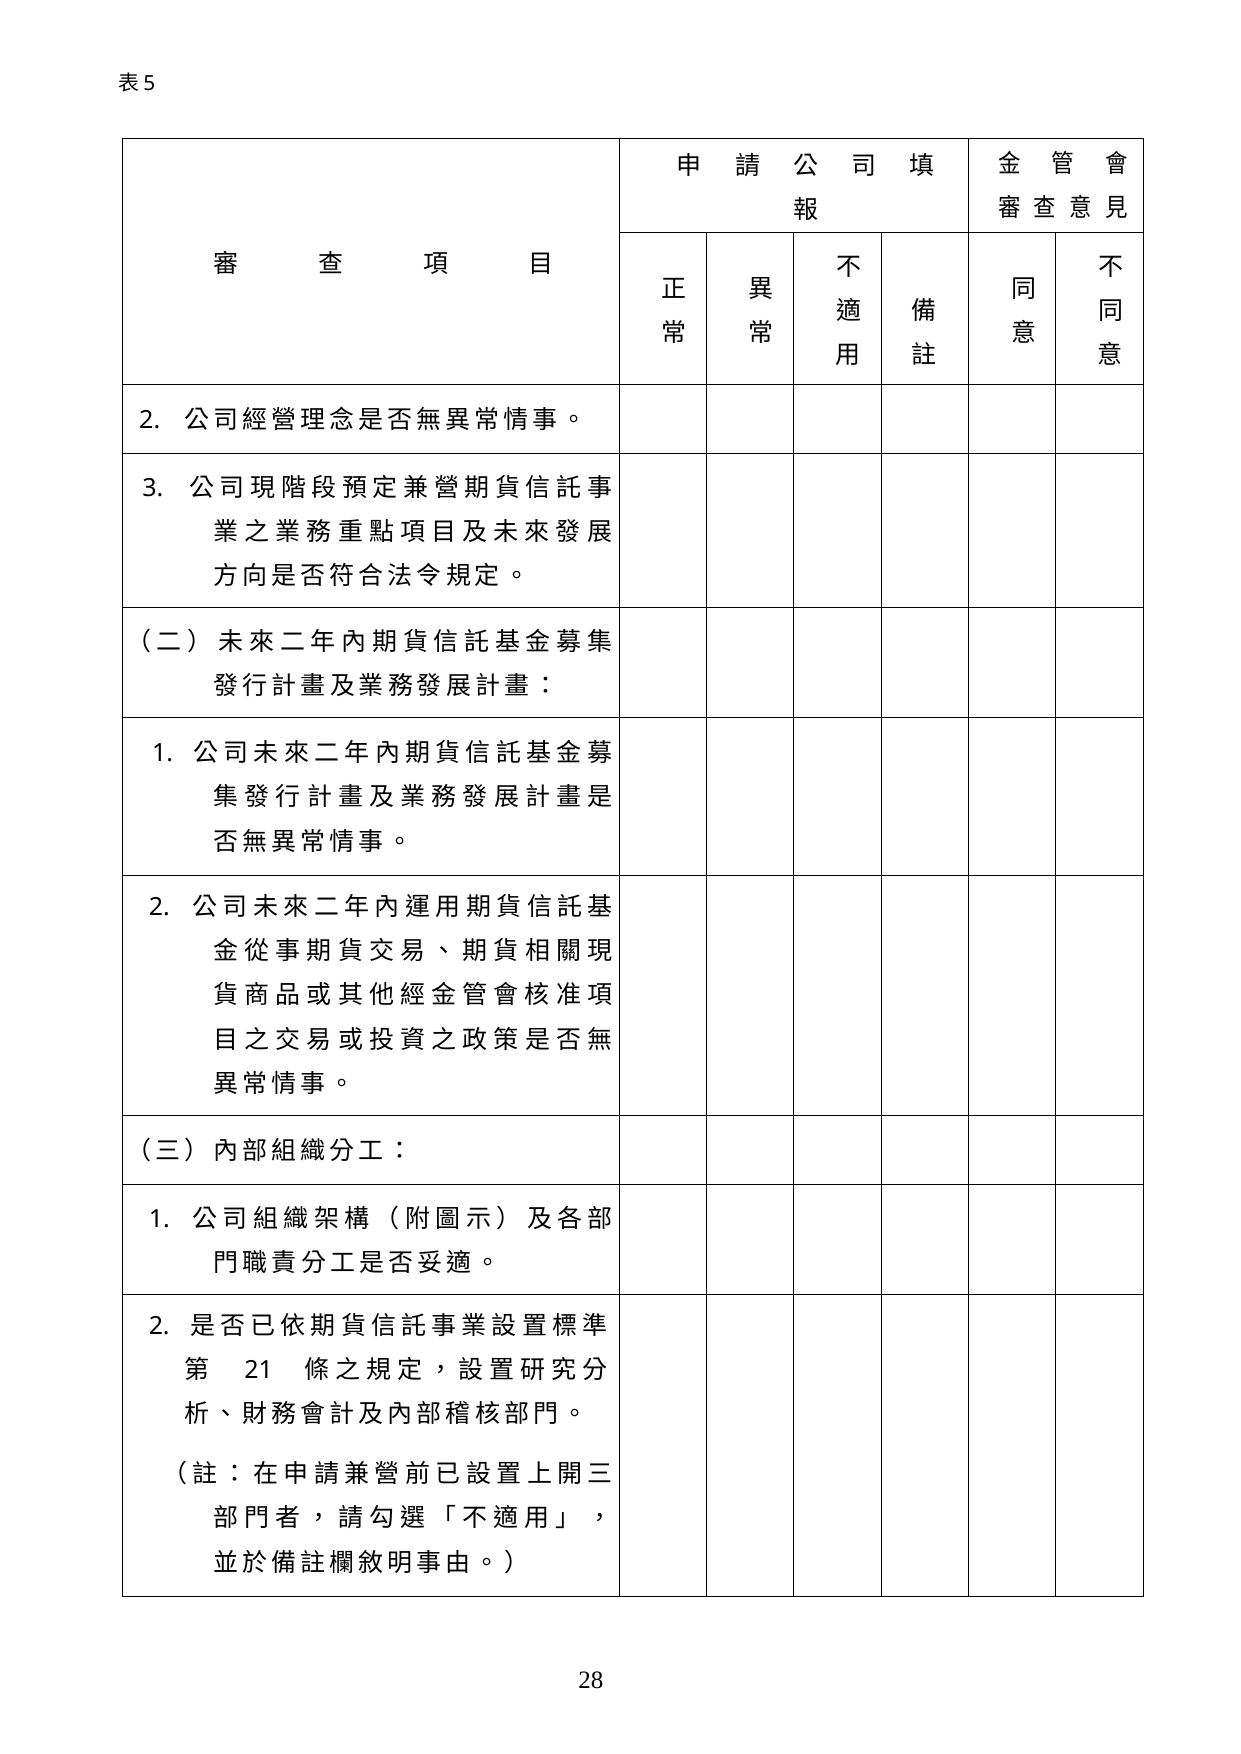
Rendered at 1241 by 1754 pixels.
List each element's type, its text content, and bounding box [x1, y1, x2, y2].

table_cell [1056, 385, 1143, 453]
table_cell [1056, 1295, 1143, 1596]
table_cell [1056, 608, 1143, 717]
table_cell 2.是否已依期貨信託事業設置標準第21條之規定，設置研究分析、財務會計及內部稽核部門。 （註：在申請兼營前已設置上開三部門者，請勾選「不適用」，並於備註欄敘明事由。） [123, 1295, 619, 1596]
table_cell [707, 876, 793, 1115]
table_cell [882, 1295, 968, 1596]
table_cell [882, 1185, 968, 1294]
table_cell [969, 385, 1055, 453]
table_cell [707, 1116, 793, 1184]
table_cell 1.公司組織架構（附圖示）及各部門職責分工是否妥適。 [123, 1185, 619, 1294]
table_cell [882, 718, 968, 875]
table_cell [794, 454, 881, 607]
table_cell [1056, 876, 1143, 1115]
table_cell [794, 876, 881, 1115]
table_cell [707, 385, 793, 453]
table_header 審查項目 [123, 139, 619, 384]
table_cell 不適用 [794, 233, 881, 384]
table_cell （三）內部組織分工： [123, 1116, 619, 1184]
table_cell 3.公司現階段預定兼營期貨信託事業之業務重點項目及未來發展方向是否符合法令規定。 [123, 454, 619, 607]
table_cell [794, 1295, 881, 1596]
table_header 申 請 公 司 填 報 [620, 139, 968, 232]
table_cell [1056, 1185, 1143, 1294]
table_cell 同意 [969, 233, 1055, 384]
table_cell [620, 608, 706, 717]
table_cell [707, 1185, 793, 1294]
table_cell [620, 385, 706, 453]
table_cell [707, 718, 793, 875]
table_cell 2.公司未來二年內運用期貨信託基金從事期貨交易、期貨相關現貨商品或其他經金管會核准項目之交易或投資之政策是否無異常情事。 [123, 876, 619, 1115]
table_cell [620, 876, 706, 1115]
table_cell [707, 608, 793, 717]
table_cell [620, 1116, 706, 1184]
table_cell [794, 608, 881, 717]
table_cell [794, 1185, 881, 1294]
table_cell [969, 876, 1055, 1115]
table_cell [969, 718, 1055, 875]
table_cell [620, 454, 706, 607]
table_cell [1056, 1116, 1143, 1184]
table_cell [1056, 718, 1143, 875]
table_cell [620, 1295, 706, 1596]
table_cell [794, 385, 881, 453]
table_cell [794, 718, 881, 875]
table_cell [882, 1116, 968, 1184]
table_cell 正 常 [620, 233, 706, 384]
table_cell [969, 608, 1055, 717]
table_cell 1.公司未來二年內期貨信託基金募集發行計畫及業務發展計畫是否無異常情事。 [123, 718, 619, 875]
table_cell [707, 454, 793, 607]
table_cell [969, 1295, 1055, 1596]
table_cell [969, 454, 1055, 607]
table_cell [1056, 454, 1143, 607]
table_cell 異 常 [707, 233, 793, 384]
table_cell [620, 718, 706, 875]
table_cell 不同意 [1056, 233, 1143, 384]
table_cell [707, 1295, 793, 1596]
table_cell [620, 1185, 706, 1294]
table_cell （二）未來二年內期貨信託基金募集發行計畫及業務發展計畫： [123, 608, 619, 717]
table_cell [969, 1185, 1055, 1294]
table_cell [882, 876, 968, 1115]
table_cell 2.公司經營理念是否無異常情事。 [123, 385, 619, 453]
table_cell [882, 608, 968, 717]
table_cell 備 註 [882, 233, 968, 384]
table_header 金管會 審查意見 [969, 139, 1143, 232]
table_cell [969, 1116, 1055, 1184]
table_cell [794, 1116, 881, 1184]
table_cell [882, 385, 968, 453]
table_cell [882, 454, 968, 607]
